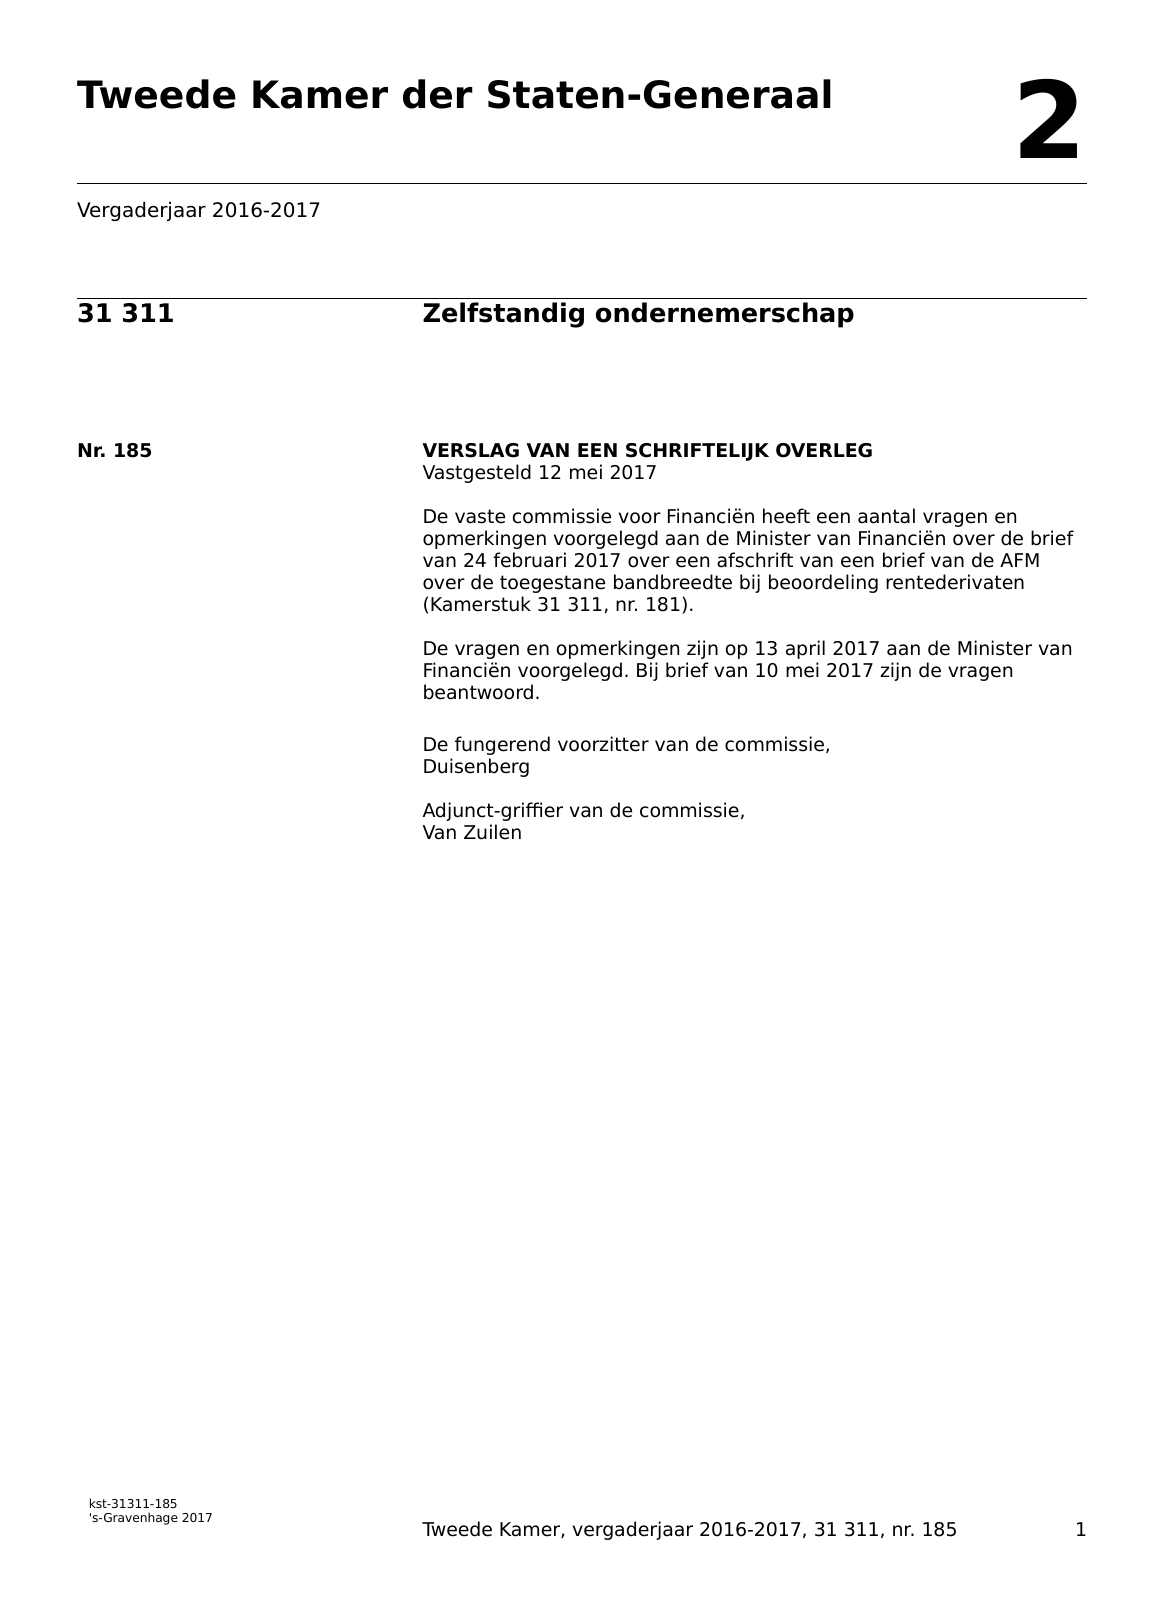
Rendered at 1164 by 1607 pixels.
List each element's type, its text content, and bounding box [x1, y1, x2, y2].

text De vragen en opmerkingen zijn op 13 april 2017 aan de Minister van Financiën voorgelegd. Bij brief van 10 mei 2017 zijn de vragen beantwoord. [422, 638, 1087, 704]
subtitle Nr. 185 VERSLAG VAN EEN SCHRIFTELIJK OVERLEG [77, 440, 1087, 462]
subtitle 31 311 Zelfstandig ondernemerschap [77, 299, 1087, 329]
text 's-Gravenhage 2017 [88, 1511, 323, 1525]
text Vastgesteld 12 mei 2017 [422, 462, 1087, 484]
text De vaste commissie voor Financiën heeft een aantal vragen en opmerkingen voorgelegd aan de Minister van Financiën over de brief van 24 februari 2017 over een afschrift van een brief van de AFM over de toegestane bandbreedte bij beoordeling rentederivaten (Kamerstuk 31 311, nr. 181). [422, 506, 1087, 616]
table_header Tweede Kamer der Staten-Generaal [77, 59, 886, 183]
text kst-31311-185 [88, 1497, 323, 1511]
table_cell Vergaderjaar 2016-2017 [77, 184, 1087, 298]
table_header 2 [886, 59, 1087, 183]
text Adjunct-griffier van de commissie, Van Zuilen [422, 800, 1087, 844]
text De fungerend voorzitter van de commissie, Duisenberg [422, 734, 1087, 778]
